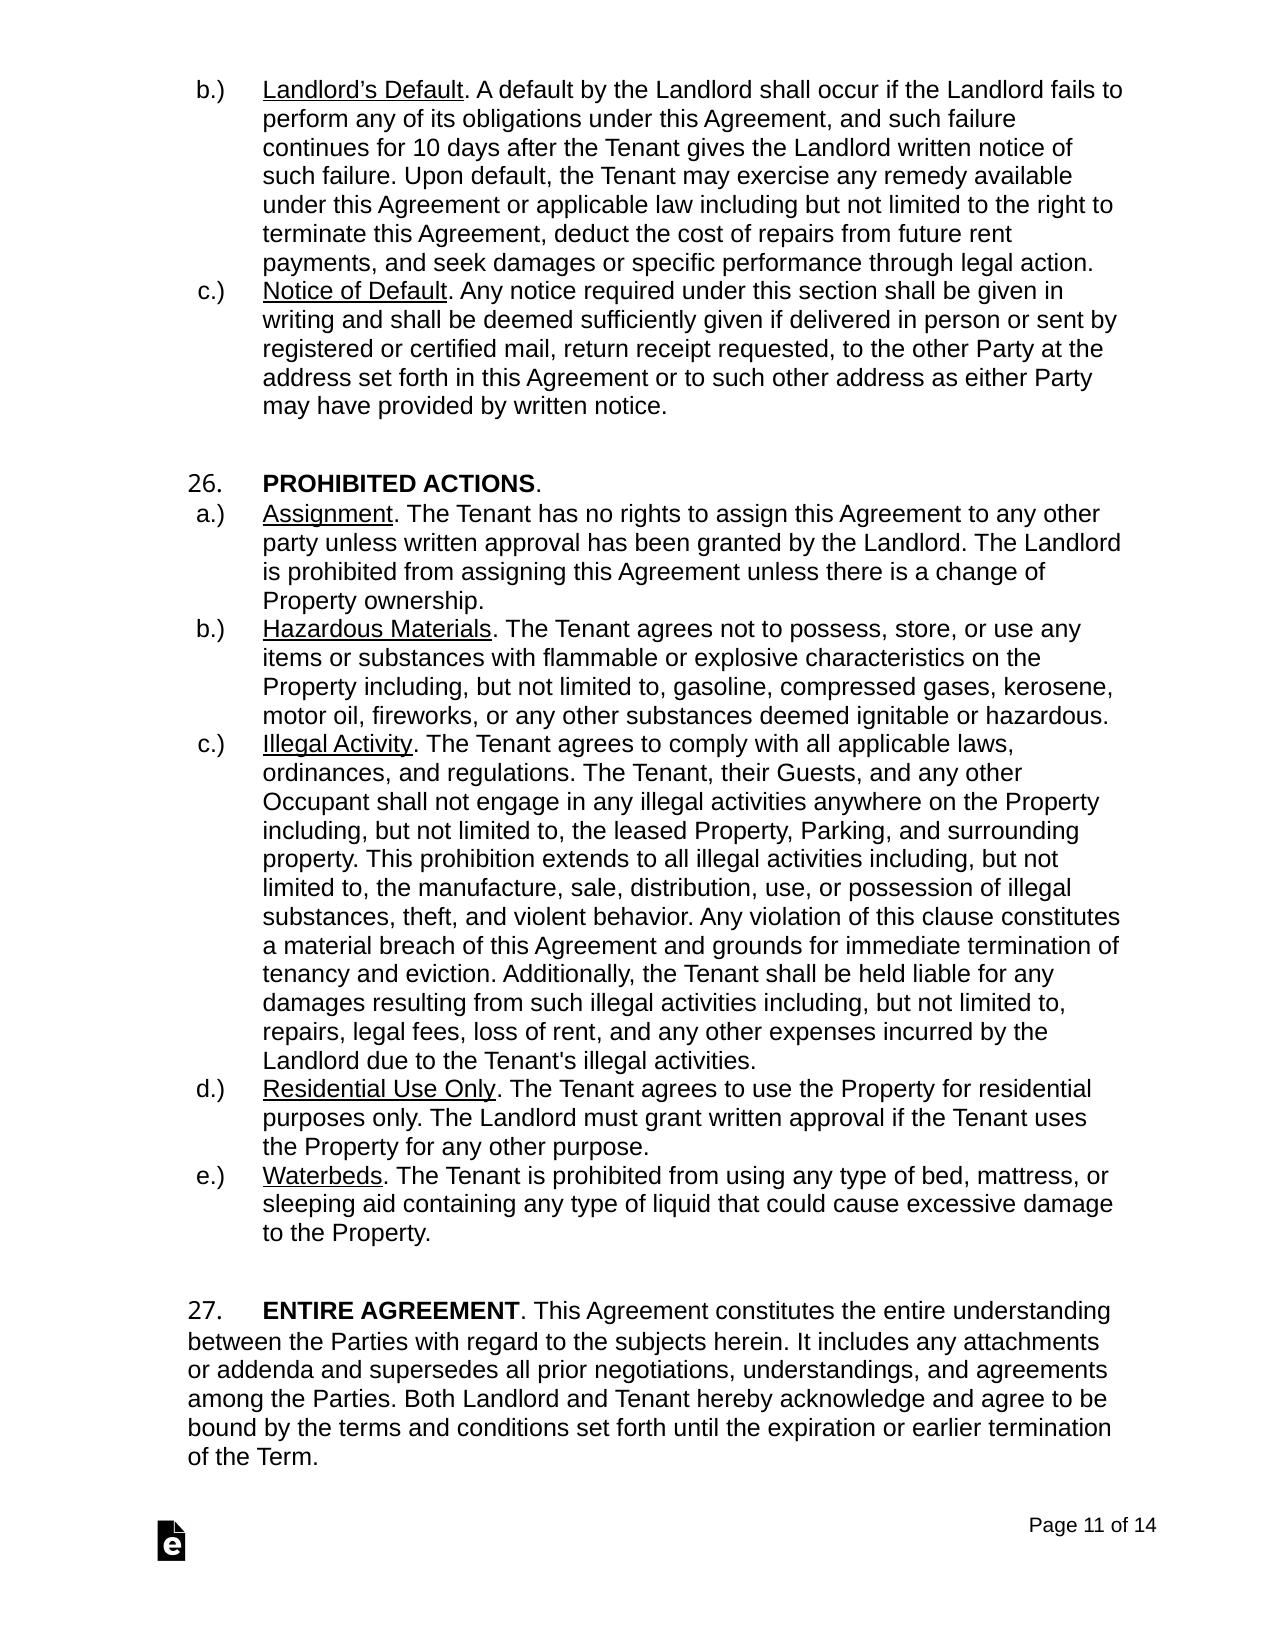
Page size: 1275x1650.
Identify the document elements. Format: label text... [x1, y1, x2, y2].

list Residential Use Only. The Tenant agrees to use the Property for residential purposes only. The Landlord must grant written approval if the Tenant uses the Property for any other purpose. [225, 1074, 1125, 1161]
list Notice of Default. Any notice required under this section shall be given in writing and shall be deemed sufficiently given if delivered in person or sent by registered or certified mail, return receipt requested, to the other Party at the address set forth in this Agreement or to such other address as either Party may have provided by written notice. [225, 276, 1125, 420]
list Waterbeds. The Tenant is prohibited from using any type of bed, mattress, or sleeping aid containing any type of liquid that could cause excessive damage to the Property. [225, 1161, 1125, 1247]
list ENTIRE AGREEMENT. This Agreement constitutes the entire understanding between the Parties with regard to the subjects herein. It includes any attachments or addenda and supersedes all prior negotiations, understandings, and agreements among the Parties. Both Landlord and Tenant hereby acknowledge and agree to be bound by the terms and conditions set forth until the expiration or earlier termination of the Term. [187, 1292, 1125, 1470]
list Landlord’s Default. A default by the Landlord shall occur if the Landlord fails to perform any of its obligations under this Agreement, and such failure continues for 10 days after the Tenant gives the Landlord written notice of such failure. Upon default, the Tenant may exercise any remedy available under this Agreement or applicable law including but not limited to the right to terminate this Agreement, deduct the cost of repairs from future rent payments, and seek damages or specific performance through legal action. [225, 75, 1125, 276]
list Hazardous Materials. The Tenant agrees not to possess, store, or use any items or substances with flammable or explosive characteristics on the Property including, but not limited to, gasoline, compressed gases, kerosene, motor oil, fireworks, or any other substances deemed ignitable or hazardous. [225, 614, 1125, 729]
list Illegal Activity. The Tenant agrees to comply with all applicable laws, ordinances, and regulations. The Tenant, their Guests, and any other Occupant shall not engage in any illegal activities anywhere on the Property including, but not limited to, the leased Property, Parking, and surrounding property. This prohibition extends to all illegal activities including, but not limited to, the manufacture, sale, distribution, use, or possession of illegal substances, theft, and violent behavior. Any violation of this clause constitutes a material breach of this Agreement and grounds for immediate termination of tenancy and eviction. Additionally, the Tenant shall be held liable for any damages resulting from such illegal activities including, but not limited to, repairs, legal fees, loss of rent, and any other expenses incurred by the Landlord due to the Tenant's illegal activities. [225, 729, 1125, 1074]
list Assignment. The Tenant has no rights to assign this Agreement to any other party unless written approval has been granted by the Landlord. The Landlord is prohibited from assigning this Agreement unless there is a change of Property ownership. [225, 499, 1125, 614]
list PROHIBITED ACTIONS. [187, 465, 1125, 499]
